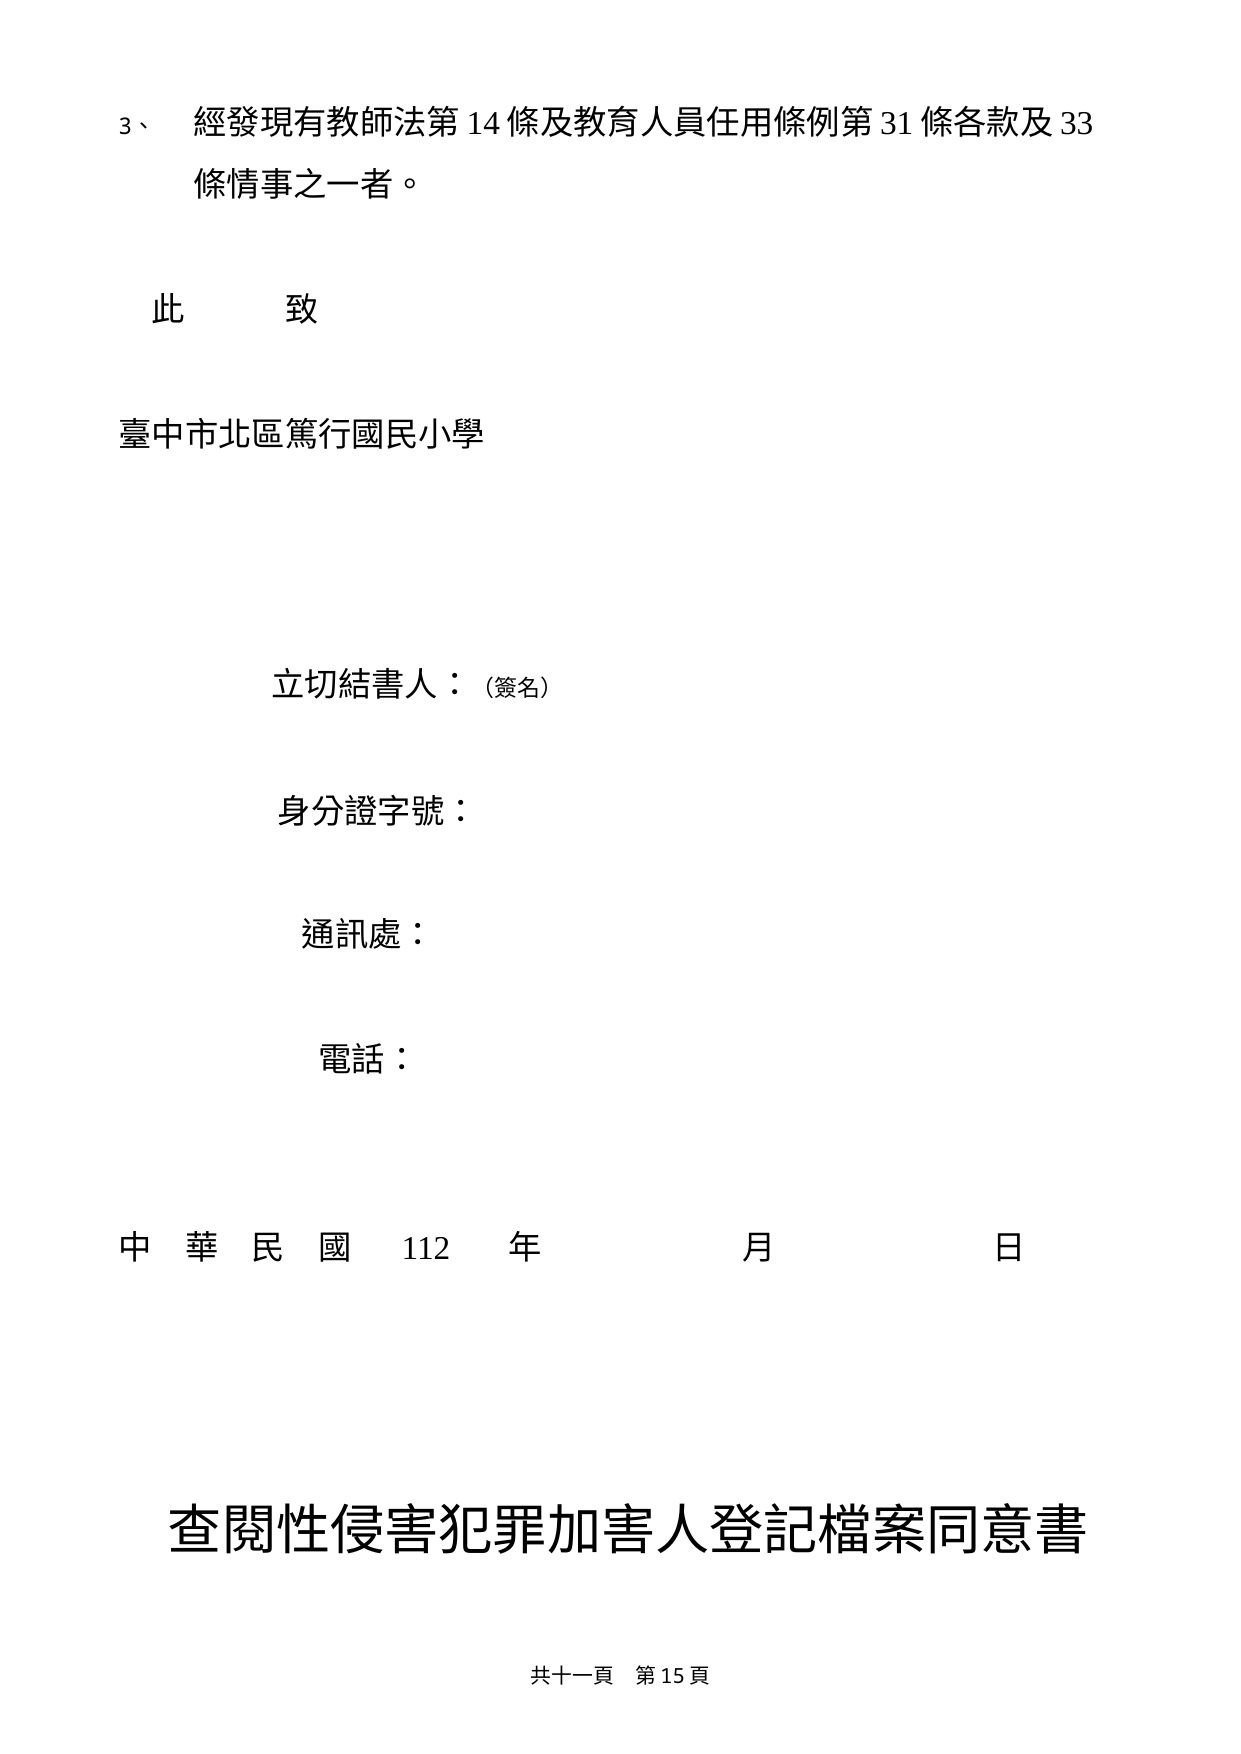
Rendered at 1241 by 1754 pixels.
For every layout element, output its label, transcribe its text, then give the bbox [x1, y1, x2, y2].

text 臺中市北區篤行國民小學 [118, 391, 1122, 453]
text 身分證字號： [118, 766, 1122, 828]
text 中 華 民 國 112 年 月 日 [118, 1203, 1122, 1266]
text 查閱性侵害犯罪加害人登記檔案同意書 [118, 1453, 1138, 1578]
text 此 致 [118, 266, 1122, 328]
text 通訊處： [118, 891, 1122, 953]
text 電話： [118, 1016, 1122, 1078]
list 經發現有教師法第14條及教育人員任用條例第31條各款及33條情事之一者。 [118, 78, 1122, 203]
text 立切結書人：（簽名） [118, 641, 1122, 703]
